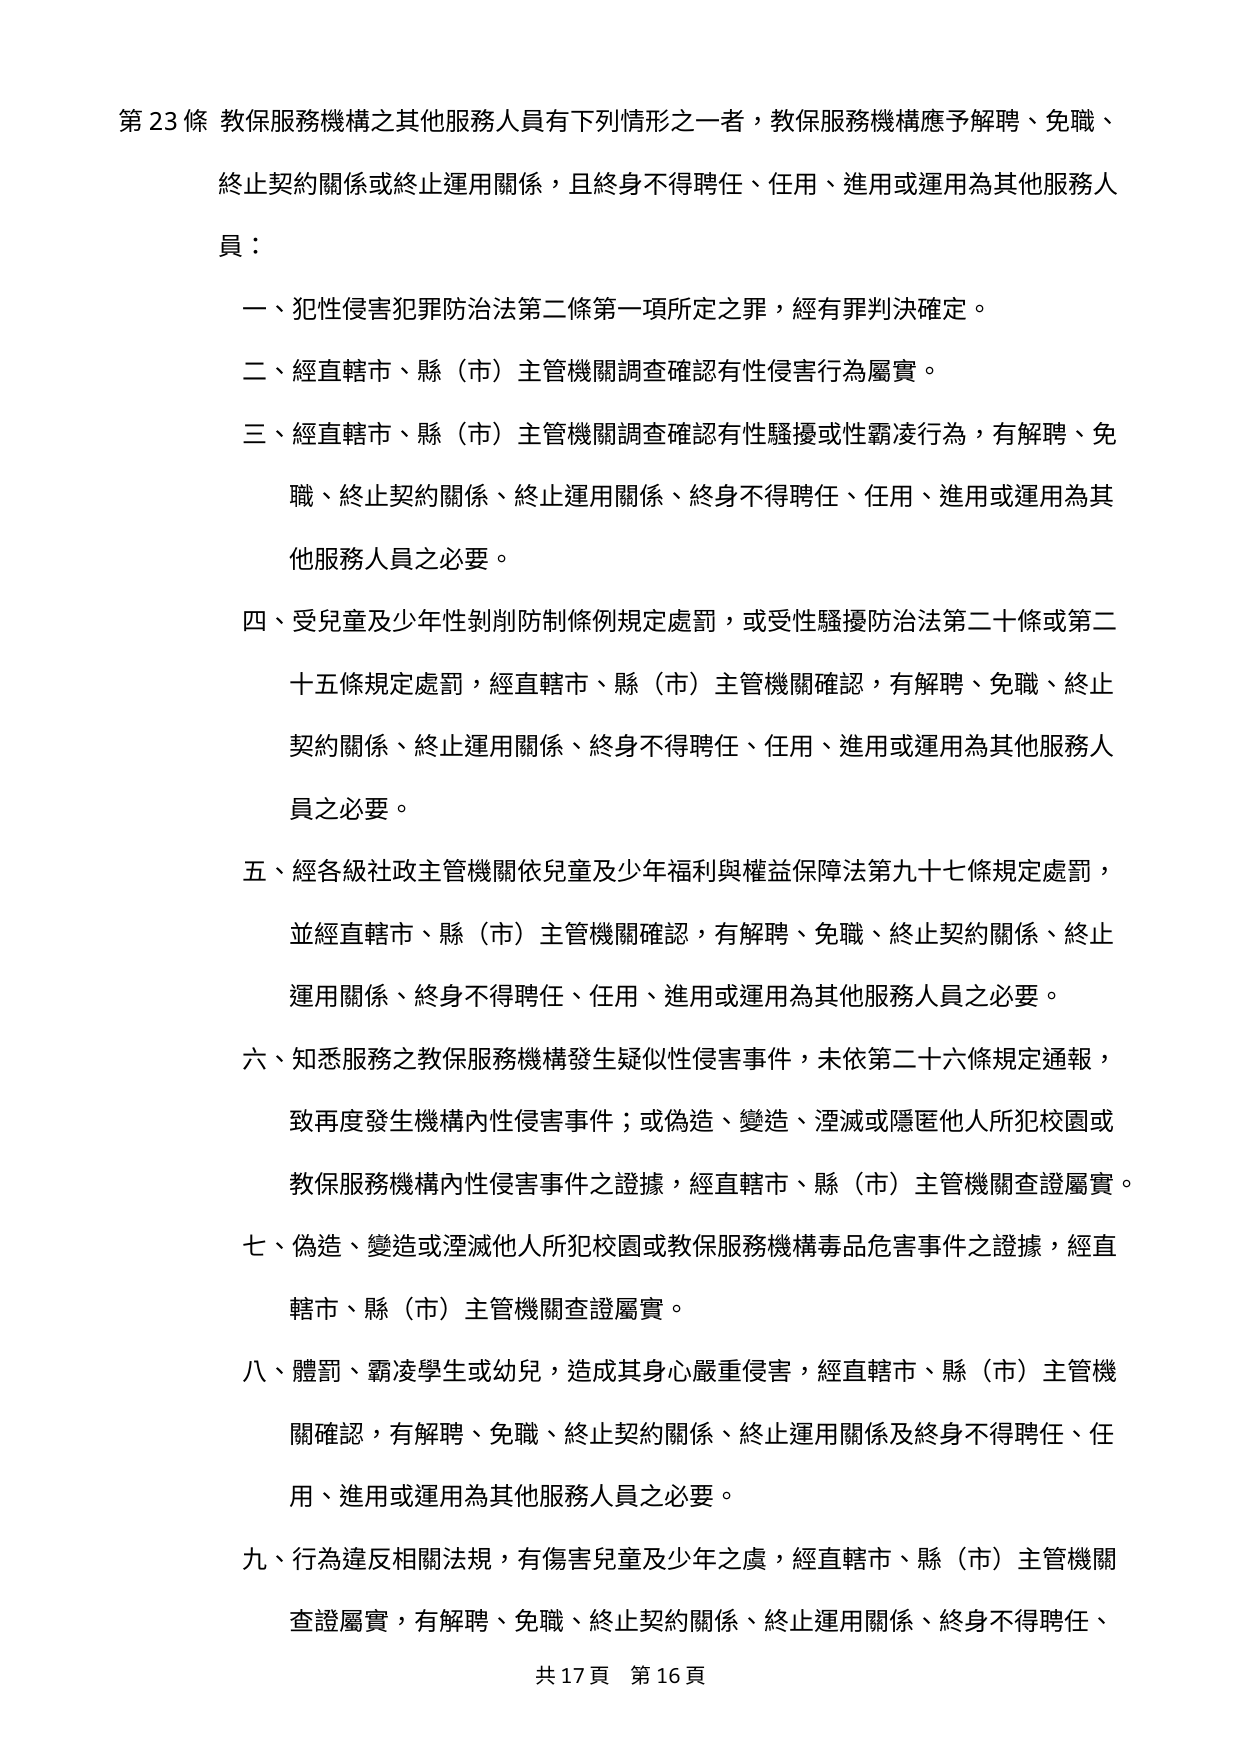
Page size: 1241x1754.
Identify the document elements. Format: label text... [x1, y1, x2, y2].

text 二、經直轄市、縣（市）主管機關調查確認有性侵害行為屬實。 [242, 328, 1122, 391]
text 八、體罰、霸凌學生或幼兒，造成其身心嚴重侵害，經直轄市、縣（市）主管機關確認，有解聘、免職、終止契約關係、終止運用關係及終身不得聘任、任用、進用或運用為其他服務人員之必要。 [242, 1328, 1122, 1516]
text 九、行為違反相關法規，有傷害兒童及少年之虞，經直轄市、縣（市）主管機關查證屬實，有解聘、免職、終止契約關係、終止運用關係、終身不得聘任、 [242, 1516, 1122, 1641]
text 四、受兒童及少年性剝削防制條例規定處罰，或受性騷擾防治法第二十條或第二十五條規定處罰，經直轄市、縣（市）主管機關確認，有解聘、免職、終止契約關係、終止運用關係、終身不得聘任、任用、進用或運用為其他服務人員之必要。 [242, 578, 1122, 828]
text 六、知悉服務之教保服務機構發生疑似性侵害事件，未依第二十六條規定通報，致再度發生機構內性侵害事件；或偽造、變造、湮滅或隱匿他人所犯校園或教保服務機構內性侵害事件之證據，經直轄市、縣（市）主管機關查證屬實。 [242, 1016, 1122, 1203]
text 五、經各級社政主管機關依兒童及少年福利與權益保障法第九十七條規定處罰，並經直轄市、縣（市）主管機關確認，有解聘、免職、終止契約關係、終止運用關係、終身不得聘任、任用、進用或運用為其他服務人員之必要。 [242, 828, 1122, 1016]
text 七、偽造、變造或湮滅他人所犯校園或教保服務機構毒品危害事件之證據，經直轄市、縣（市）主管機關查證屬實。 [242, 1203, 1122, 1328]
text 第23條 教保服務機構之其他服務人員有下列情形之一者，教保服務機構應予解聘、免職、終止契約關係或終止運用關係，且終身不得聘任、任用、進用或運用為其他服務人員： [118, 78, 1122, 266]
text 三、經直轄市、縣（市）主管機關調查確認有性騷擾或性霸凌行為，有解聘、免職、終止契約關係、終止運用關係、終身不得聘任、任用、進用或運用為其他服務人員之必要。 [242, 391, 1122, 578]
text 一、犯性侵害犯罪防治法第二條第一項所定之罪，經有罪判決確定。 [242, 266, 1122, 328]
